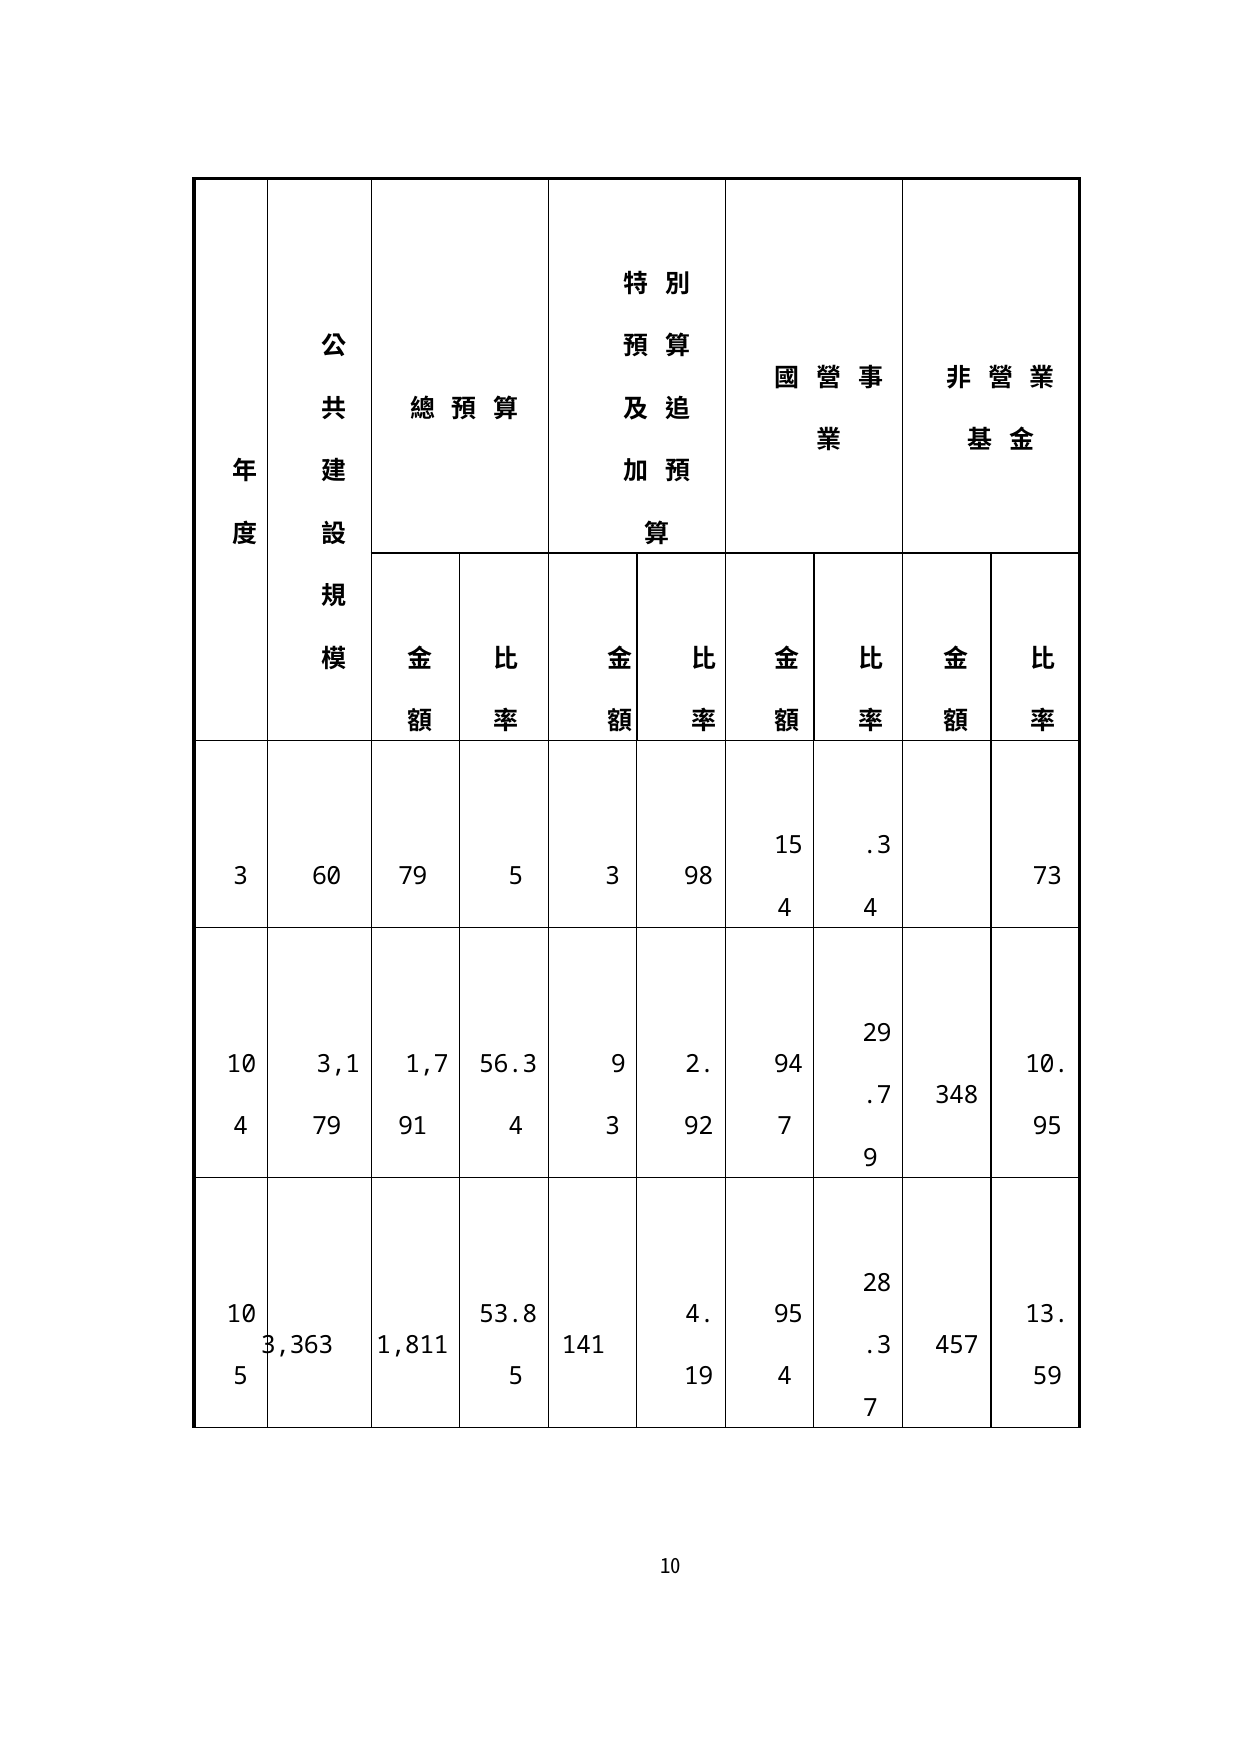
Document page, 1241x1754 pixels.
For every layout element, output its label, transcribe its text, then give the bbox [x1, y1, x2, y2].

table_cell 13.59 [992, 1178, 1078, 1427]
table_cell 比率 [638, 554, 725, 740]
table_cell 3 [549, 741, 636, 927]
table_header 公共建設規模 [268, 180, 371, 740]
table_header 特別預算 及追加預算 [549, 180, 725, 552]
table_cell 3 [196, 741, 267, 927]
table_header 年度 [196, 180, 267, 740]
table_cell 457 [903, 1178, 990, 1427]
table_cell 金額 [903, 554, 990, 740]
table_header 非營業基金 [903, 180, 1078, 552]
table_cell 比率 [815, 554, 902, 740]
table_cell 1,811 [372, 1178, 459, 1427]
table_header 總預算 [372, 180, 548, 552]
table_cell 5 [460, 741, 548, 927]
table_cell 3,179 [268, 928, 371, 1177]
table_cell [903, 741, 990, 927]
table_cell 348 [903, 928, 990, 1177]
table_cell 154 [726, 741, 813, 927]
table_cell 947 [726, 928, 813, 1177]
table_cell 金額 [549, 554, 636, 740]
table_cell 60 [268, 741, 371, 927]
table_cell 53.85 [460, 1178, 548, 1427]
table_cell 金額 [726, 554, 813, 740]
table_header 國營事業 [726, 180, 902, 552]
table_cell 比率 [460, 554, 548, 740]
table_cell 比率 [992, 554, 1078, 740]
table_cell 56.34 [460, 928, 548, 1177]
table_cell 金額 [372, 554, 459, 740]
table_cell 2.92 [637, 928, 725, 1177]
table_cell 1,791 [372, 928, 459, 1177]
table_cell 79 [372, 741, 459, 927]
table_cell 141 [549, 1178, 636, 1427]
table_cell 10.95 [992, 928, 1078, 1177]
table_cell 73 [992, 741, 1078, 927]
table_cell 105 [196, 1178, 267, 1427]
table_cell 29.79 [814, 928, 902, 1177]
table_cell 104 [196, 928, 267, 1177]
table_cell 4.19 [637, 1178, 725, 1427]
table_cell 954 [726, 1178, 813, 1427]
table_cell 28.37 [814, 1178, 902, 1427]
table_cell 3,363 [268, 1178, 371, 1427]
table_cell .34 [814, 741, 902, 927]
table_cell 98 [637, 741, 725, 927]
table_cell 93 [549, 928, 636, 1177]
